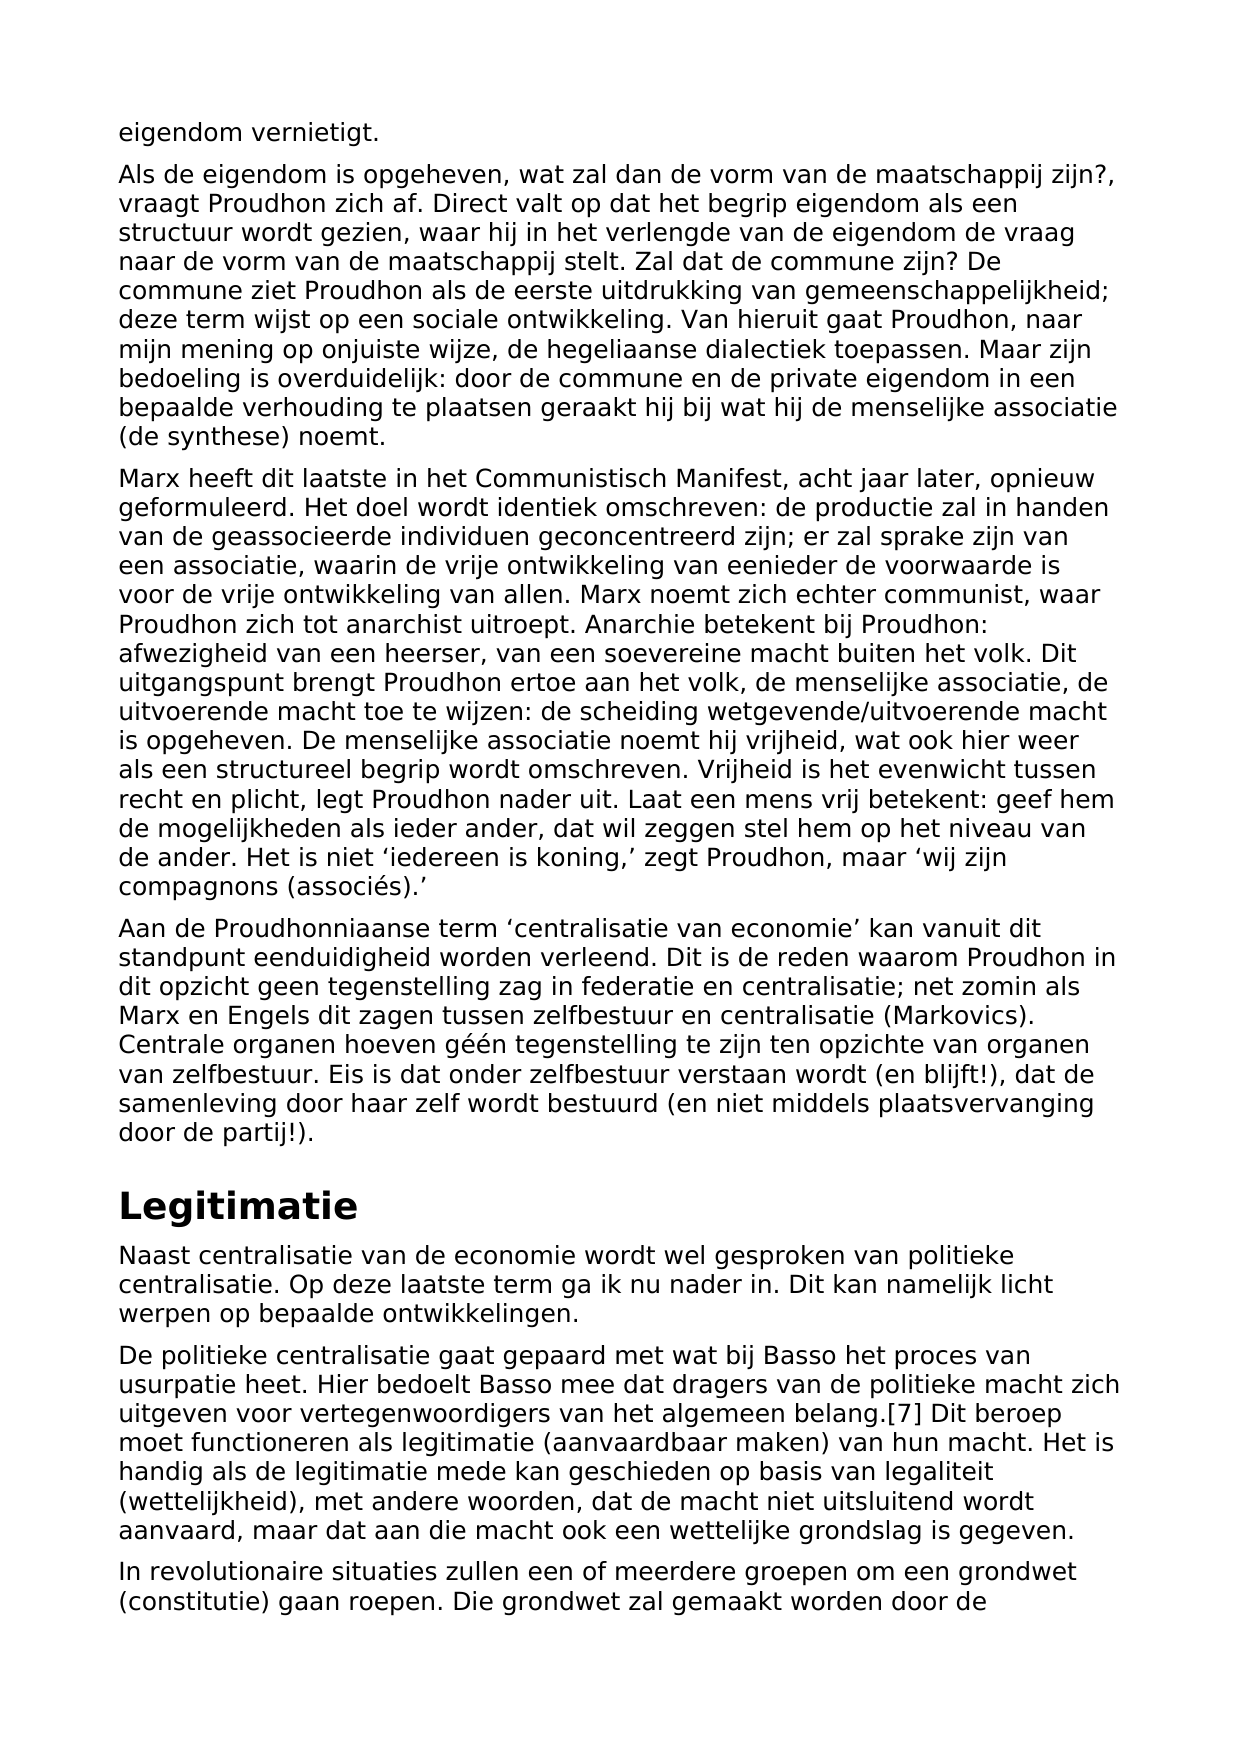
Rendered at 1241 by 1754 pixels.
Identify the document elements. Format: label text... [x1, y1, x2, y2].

text Als de eigendom is opgeheven, wat zal dan de vorm van de maatschappij zijn?, vraagt Proudhon zich af. Direct valt op dat het begrip eigendom als een structuur wordt gezien, waar hij in het verlengde van de eigendom de vraag naar de vorm van de maatschappij stelt. Zal dat de commune zijn? De commune ziet Proudhon als de eerste uitdrukking van gemeenschappelijkheid; deze term wijst op een sociale ontwikkeling. Van hieruit gaat Proudhon, naar mijn mening op onjuiste wijze, de hegeliaanse dialectiek toepassen. Maar zijn bedoeling is overduidelijk: door de commune en de private eigendom in een bepaalde verhouding te plaatsen geraakt hij bij wat hij de menselijke associatie (de synthese) noemt. [118, 160, 1122, 451]
text Aan de Proudhonniaanse term ‘centralisatie van economie’ kan vanuit dit standpunt eenduidigheid worden verleend. Dit is de reden waarom Proudhon in dit opzicht geen tegenstelling zag in federatie en centralisatie; net zomin als Marx en Engels dit zagen tussen zelfbestuur en centralisatie (Markovics). Centrale organen hoeven géén tegenstelling te zijn ten opzichte van organen van zelfbestuur. Eis is dat onder zelfbestuur verstaan wordt (en blijft!), dat de samenleving door haar zelf wordt bestuurd (en niet middels plaatsvervanging door de partij!). [118, 914, 1122, 1147]
text In revolutionaire situaties zullen een of meerdere groepen om een grondwet (constitutie) gaan roepen. Die grondwet zal gemaakt worden door de [118, 1558, 1122, 1616]
text De politieke centralisatie gaat gepaard met wat bij Basso het proces van usurpatie heet. Hier bedoelt Basso mee dat dragers van de politieke macht zich uitgeven voor vertegenwoordigers van het algemeen belang.[7] Dit beroep moet functioneren als legitimatie (aanvaardbaar maken) van hun macht. Het is handig als de legitimatie mede kan geschieden op basis van legaliteit (wettelijkheid), met andere woorden, dat de macht niet uitsluitend wordt aanvaard, maar dat aan die macht ook een wettelijke grondslag is gegeven. [118, 1341, 1122, 1545]
text Marx heeft dit laatste in het Communistisch Manifest, acht jaar later, opnieuw geformuleerd. Het doel wordt identiek omschreven: de productie zal in handen van de geassocieerde individuen geconcentreerd zijn; er zal sprake zijn van een associatie, waarin de vrije ontwikkeling van eenieder de voorwaarde is voor de vrije ontwikkeling van allen. Marx noemt zich echter communist, waar Proudhon zich tot anarchist uitroept. Anarchie betekent bij Proudhon: afwezigheid van een heerser, van een soevereine macht buiten het volk. Dit uitgangspunt brengt Proudhon ertoe aan het volk, de menselijke associatie, de uitvoerende macht toe te wijzen: de scheiding wetgevende/uitvoerende macht is opgeheven. De menselijke associatie noemt hij vrijheid, wat ook hier weer als een structureel begrip wordt omschreven. Vrijheid is het evenwicht tussen recht en plicht, legt Proudhon nader uit. Laat een mens vrij betekent: geef hem de mogelijkheden als ieder ander, dat wil zeggen stel hem op het niveau van de ander. Het is niet ‘iedereen is koning,’ zegt Proudhon, maar ‘wij zijn compagnons (associés).’ [118, 464, 1122, 901]
text eigendom vernietigt. [118, 118, 1122, 147]
text Naast centralisatie van de economie wordt wel gesproken van politieke centralisatie. Op deze laatste term ga ik nu nader in. Dit kan namelijk licht werpen op bepaalde ontwikkelingen. [118, 1241, 1122, 1328]
subtitle Legitimatie [118, 1185, 1122, 1228]
